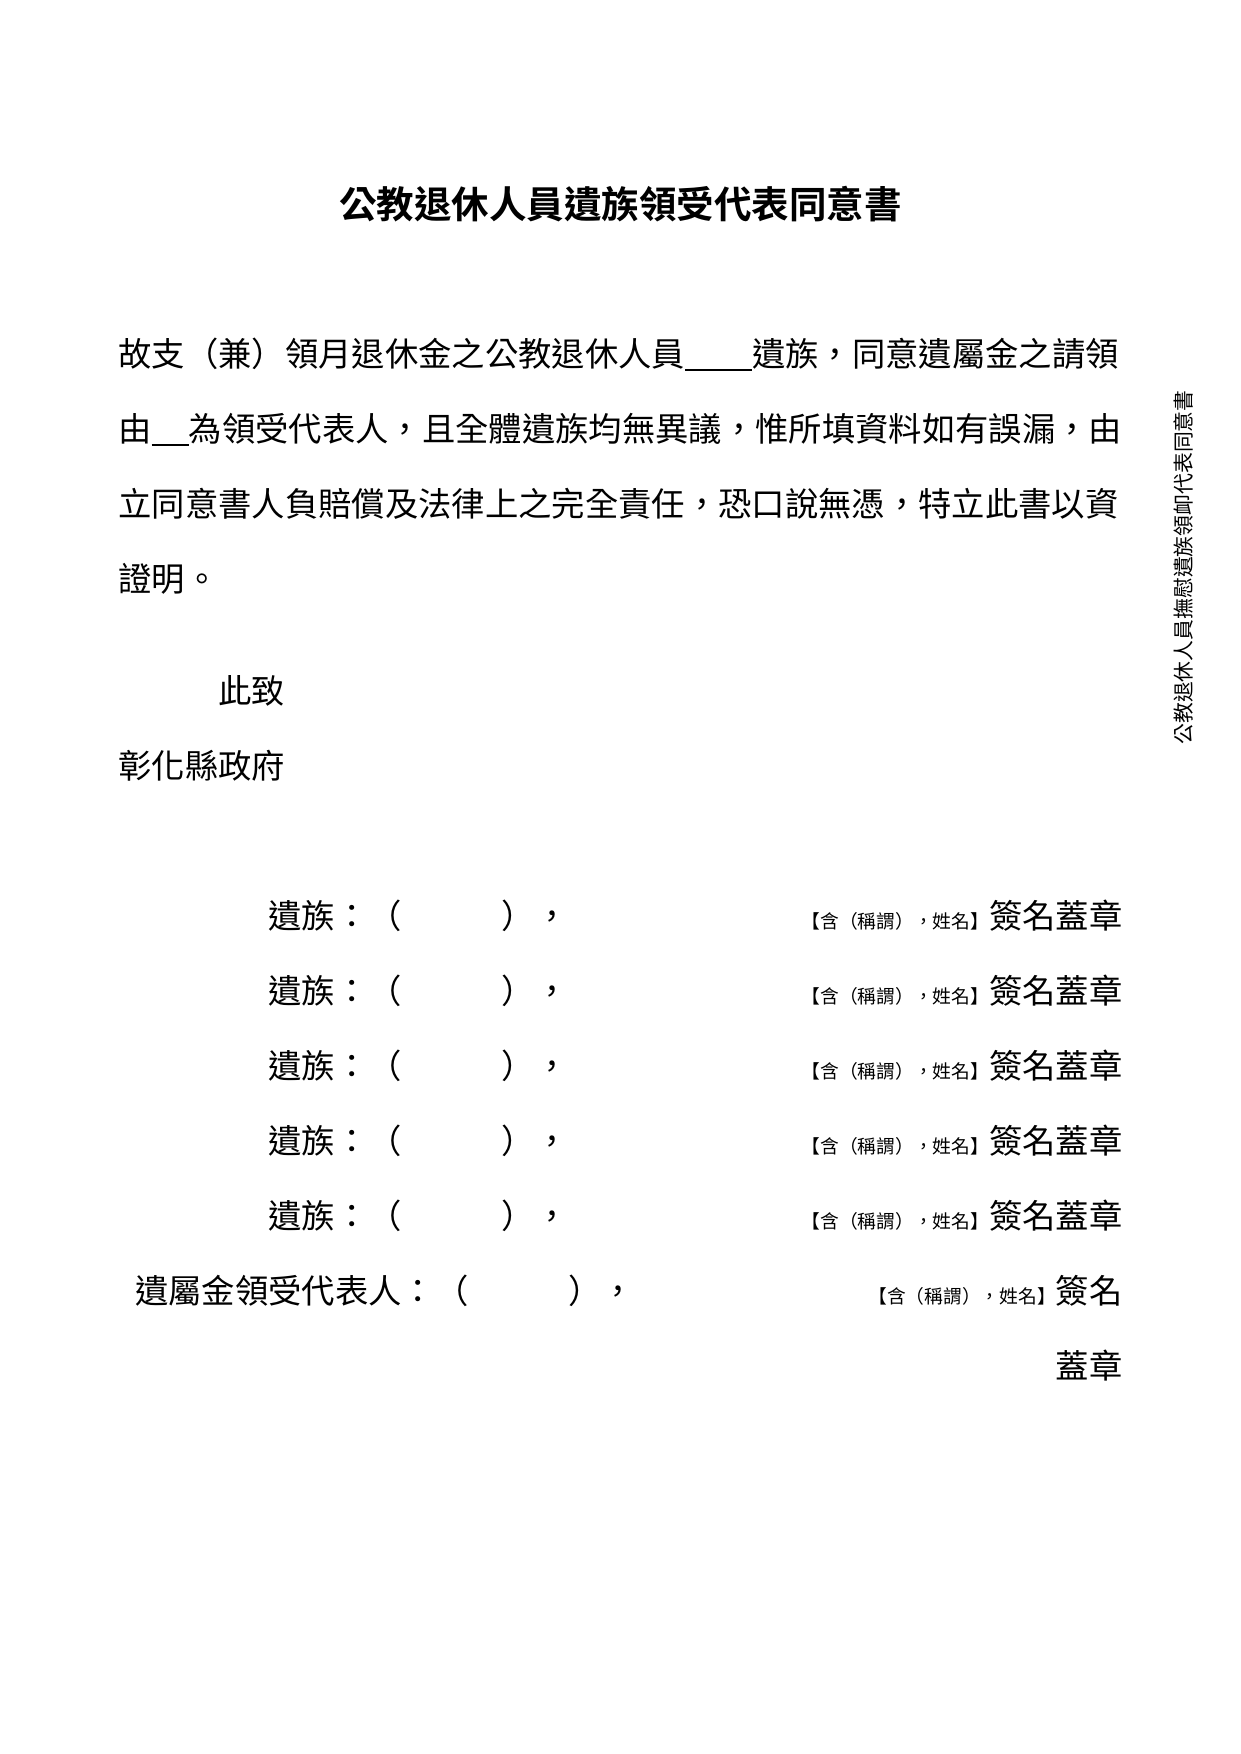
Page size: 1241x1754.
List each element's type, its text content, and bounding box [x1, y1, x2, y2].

text 遺族：（ ）， 【含（稱謂），姓名】簽名蓋章 [118, 1102, 1122, 1177]
text 故支（兼）領月退休金之公教退休人員 遺族，同意遺屬金之請領由 為領受代表人，且全體遺族均無異議，惟所填資料如有誤漏，由立同意書人負賠償及法律上之完全責任，恐口說無憑，特立此書以資證明。 [118, 314, 1122, 614]
text 遺族：（ ）， 【含（稱謂），姓名】簽名蓋章 [118, 1027, 1122, 1102]
text 彰化縣政府 [118, 727, 1122, 802]
text 遺族：（ ）， 【含（稱謂），姓名】簽名蓋章 [118, 952, 1122, 1027]
text 此致 [118, 652, 1122, 727]
text 遺屬金領受代表人：（ ）， 【含（稱謂），姓名】簽名蓋章 [118, 1252, 1122, 1402]
text 公教退休人員遺族領受代表同意書 [118, 164, 1122, 239]
text 遺族：（ ）， 【含（稱謂），姓名】簽名蓋章 [118, 877, 1122, 952]
text 遺族：（ ）， 【含（稱謂），姓名】簽名蓋章 [118, 1177, 1122, 1252]
